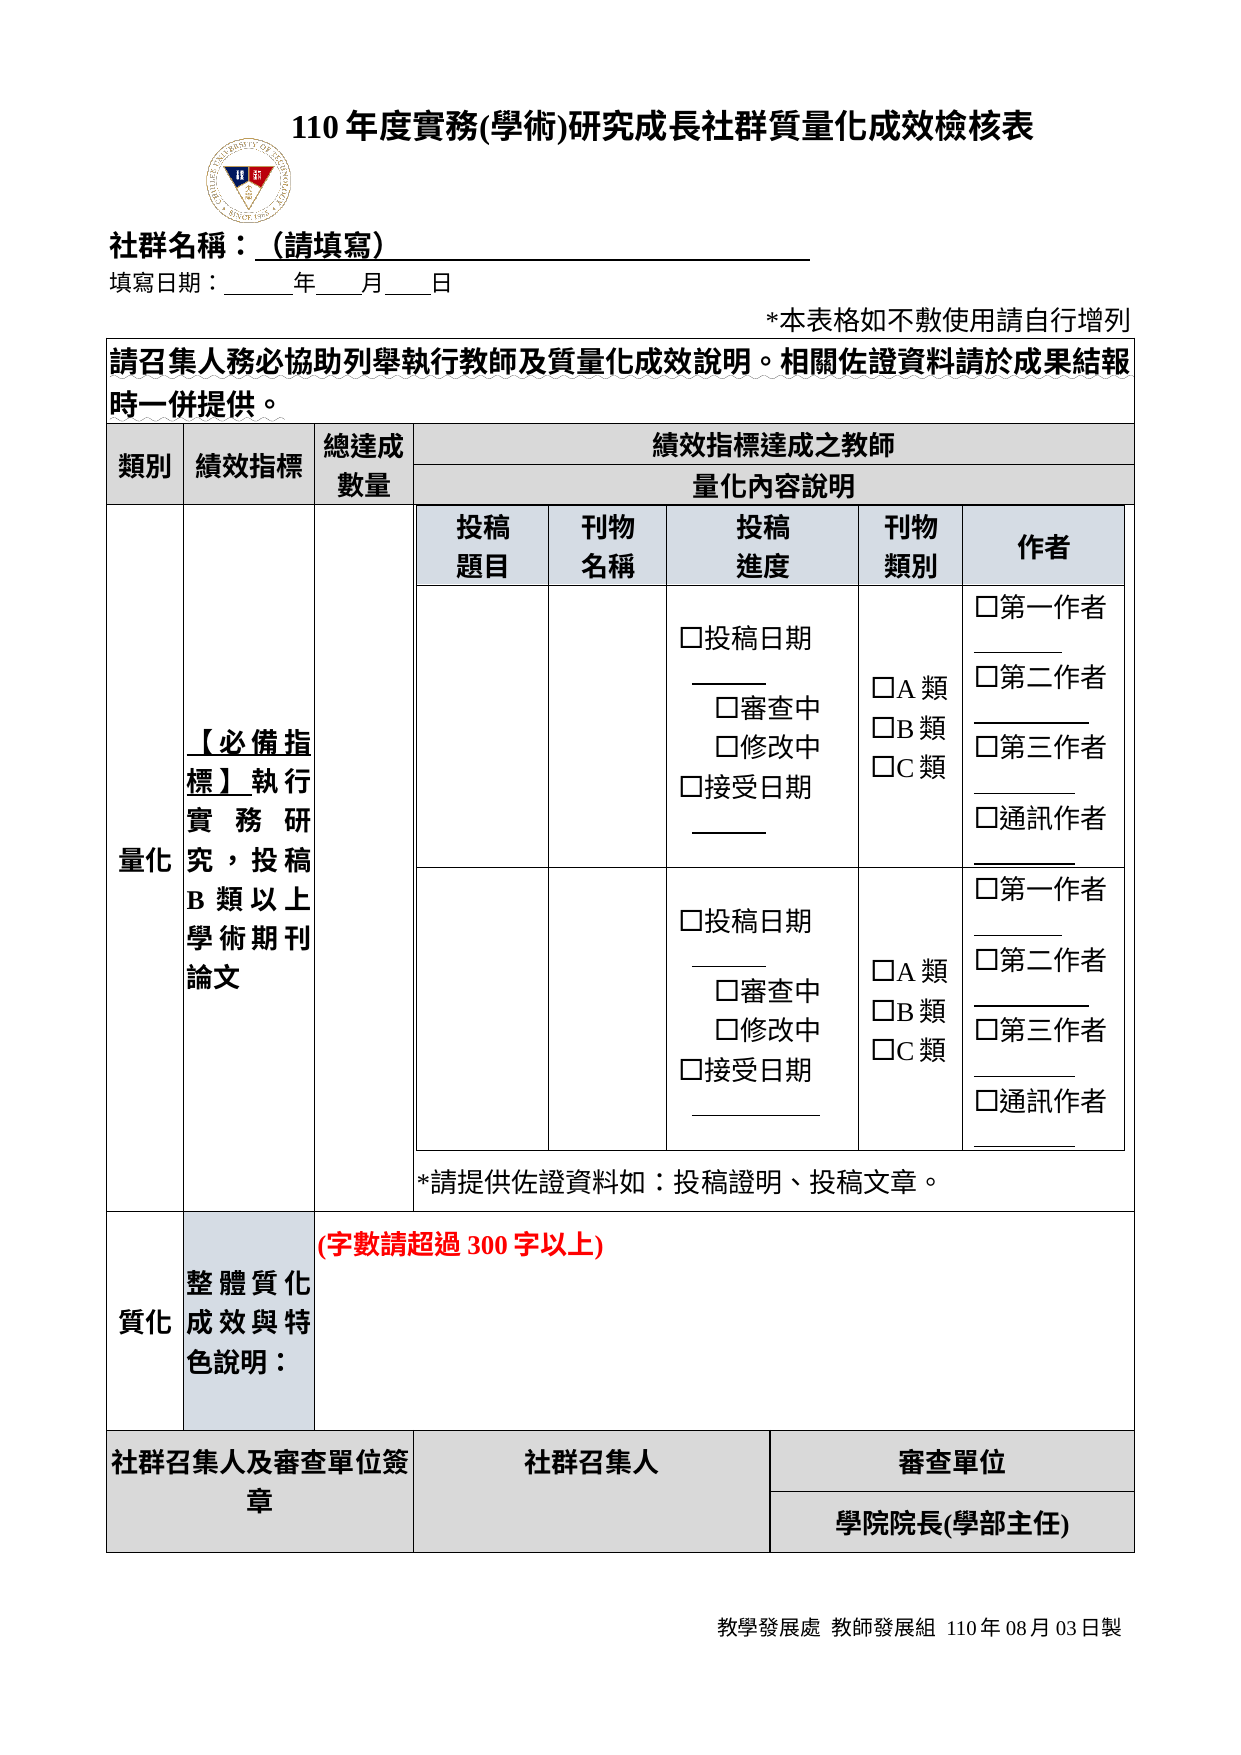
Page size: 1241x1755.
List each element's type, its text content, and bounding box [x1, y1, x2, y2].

table_cell 總達成 數量 [315, 424, 413, 504]
table_cell 整體質化成效與特色說明： [184, 1212, 314, 1430]
table_cell [417, 868, 548, 1150]
table_header 投稿 題目 [417, 506, 548, 584]
table_cell 質化 [107, 1212, 183, 1430]
table_cell [549, 586, 666, 867]
table_cell [315, 505, 413, 1211]
table_cell 量化內容說明 [414, 465, 1134, 504]
table_cell 審查單位 [771, 1431, 1134, 1491]
table_cell 社群名稱：（請填寫） 填寫日期： 年 月 日 *本表格如不敷使用請自行增列 [107, 223, 1134, 338]
table_cell A類 B類 C類 [859, 586, 962, 867]
table_cell 【必備指標】執行實務研究，投稿B類以上學術期刊論文 [184, 505, 314, 1211]
table_cell 類別 [107, 424, 183, 504]
table_cell 第一作者 第二作者 第三作者 通訊作者 [963, 868, 1124, 1150]
table_cell 第一作者 第二作者 第三作者 通訊作者 [963, 586, 1124, 867]
table_header 投稿 進度 [667, 506, 858, 584]
table_cell 投稿日期 審查中 修改中 接受日期 [667, 868, 858, 1150]
table_cell [549, 868, 666, 1150]
table_cell A類 B類 C類 [859, 868, 962, 1150]
table_cell 投稿日期 審查中 修改中 接受日期 [667, 586, 858, 867]
table_cell [417, 586, 548, 867]
table_cell 績效指標 [184, 424, 314, 504]
table_cell 請召集人務必協助列舉執行教師及質量化成效說明。相關佐證資料請於成果結報時一併提供。 [107, 339, 1134, 423]
table_cell 學院院長(學部主任) [771, 1492, 1134, 1552]
table_cell 量化 [107, 505, 183, 1211]
table_header 作者 [963, 506, 1124, 584]
table_cell 社群召集人及審查單位簽章 [107, 1431, 413, 1552]
table_cell 社群召集人 [414, 1431, 769, 1552]
table_cell 績效指標達成之教師 [414, 424, 1134, 464]
table_header 110年度實務(學術)研究成長社群質量化成效檢核表 [107, 100, 1134, 223]
table_cell *請提供佐證資料如：投稿證明、投稿文章。 [414, 505, 1134, 1211]
table_header 刊物 類別 [859, 506, 962, 584]
table_cell (字數請超過300字以上) [315, 1212, 1134, 1430]
table_header 刊物 名稱 [549, 506, 666, 584]
